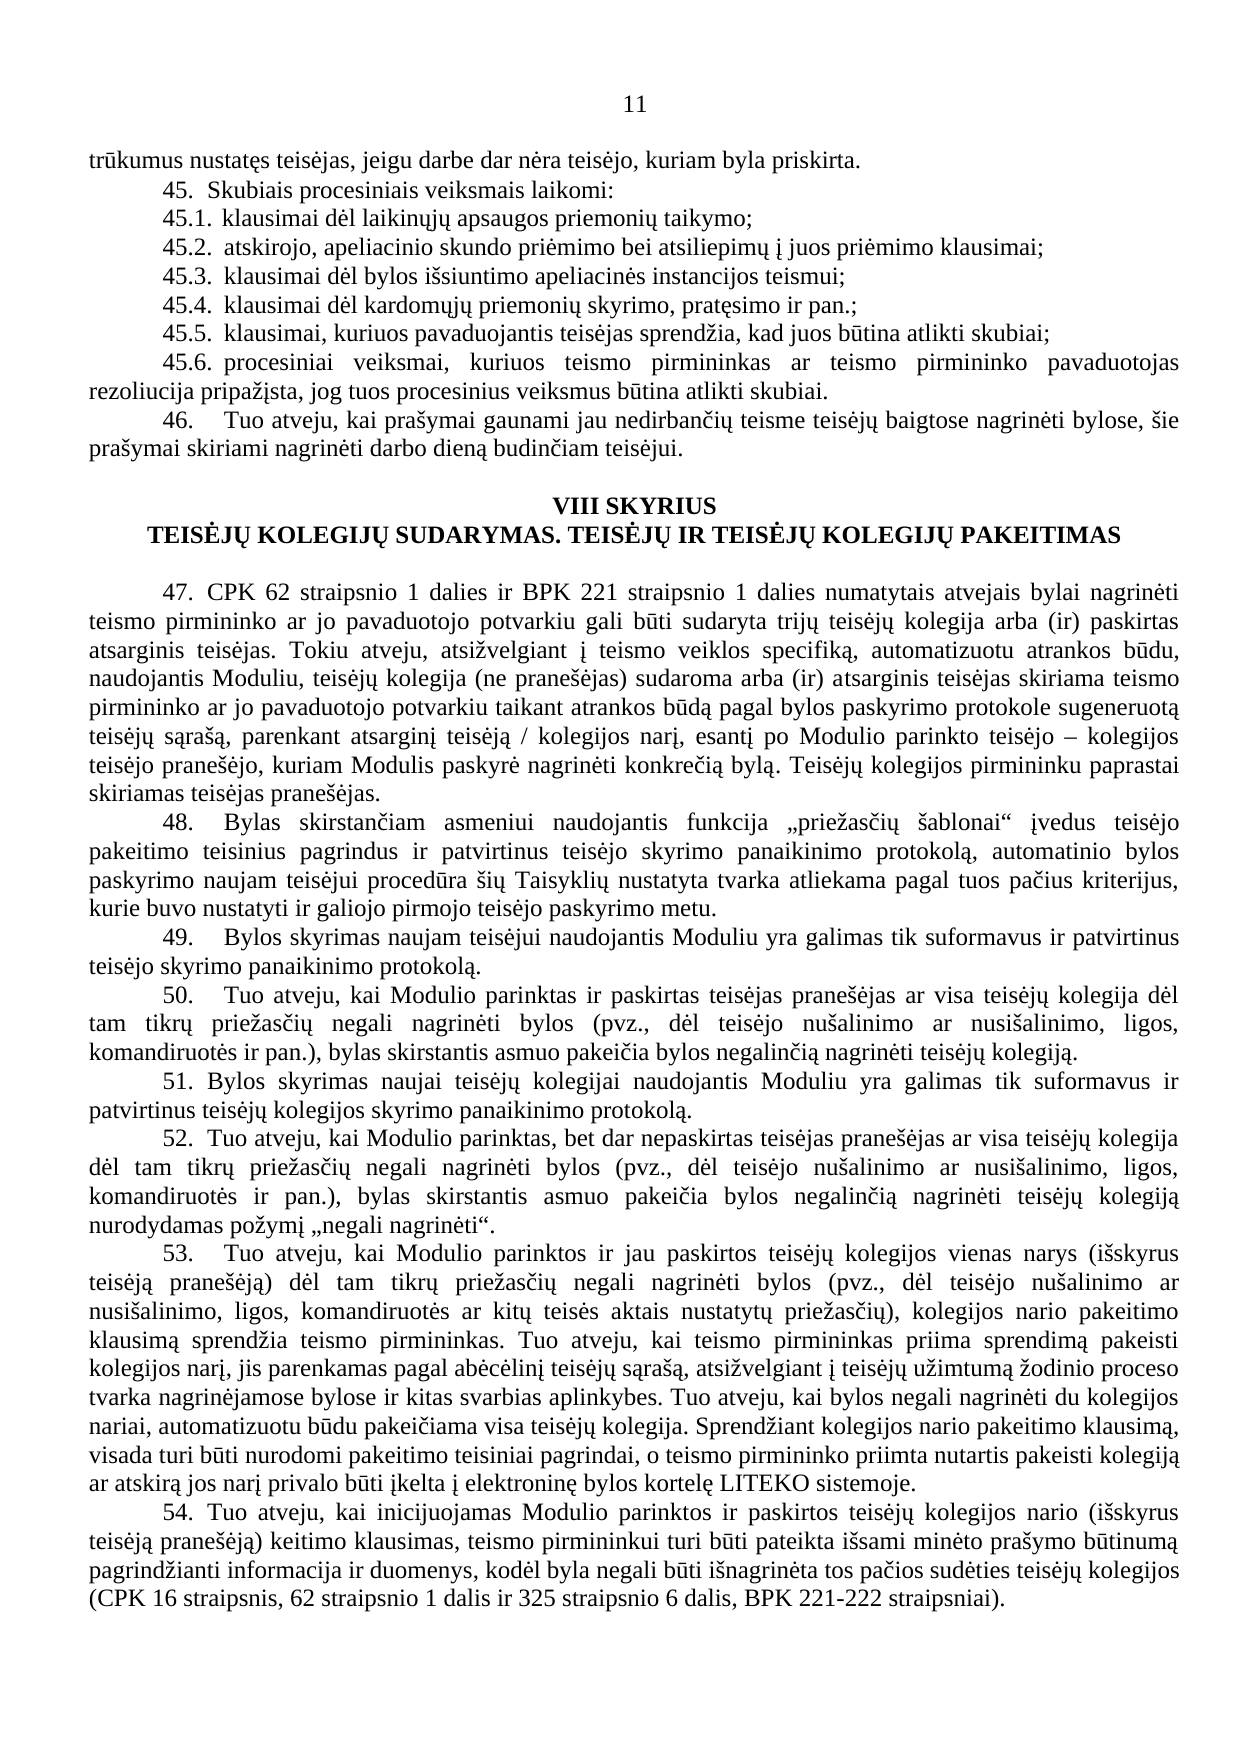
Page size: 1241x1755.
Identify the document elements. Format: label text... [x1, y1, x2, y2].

text trūkumus nustatęs teisėjas, jeigu darbe dar nėra teisėjo, kuriam byla priskirta. [89, 146, 1181, 175]
text 52. Tuo atveju, kai Modulio parinktas, bet dar nepaskirtas teisėjas pranešėjas ar visa teisėjų kolegija dėl tam tikrų priežasčių negali nagrinėti bylos (pvz., dėl teisėjo nušalinimo ar nusišalinimo, ligos, komandiruotės ir pan.), bylas skirstantis asmuo pakeičia bylos negalinčią nagrinėti teisėjų kolegiją nurodydamas požymį „negali nagrinėti“. [89, 1123, 1180, 1238]
text 45.4. klausimai dėl kardomųjų priemonių skyrimo, pratęsimo ir pan.; [89, 290, 1180, 318]
text VIII SKYRIUS [89, 491, 1180, 520]
text 45. Skubiais procesiniais veiksmais laikomi: [89, 175, 1180, 203]
text TEISĖJŲ KOLEGIJŲ SUDARYMAS. TEISĖJŲ IR TEISĖJŲ KOLEGIJŲ PAKEITIMAS [89, 520, 1180, 548]
text 54. Tuo atveju, kai inicijuojamas Modulio parinktos ir paskirtos teisėjų kolegijos nario (išskyrus teisėją pranešėją) keitimo klausimas, teismo pirmininkui turi būti pateikta išsami minėto prašymo būtinumą pagrindžianti informacija ir duomenys, kodėl byla negali būti išnagrinėta tos pačios sudėties teisėjų kolegijos (CPK 16 straipsnis, 62 straipsnio 1 dalis ir 325 straipsnio 6 dalis, BPK 221-222 straipsniai). [89, 1497, 1180, 1612]
text 53. Tuo atveju, kai Modulio parinktos ir jau paskirtos teisėjų kolegijos vienas narys (išskyrus teisėją pranešėją) dėl tam tikrų priežasčių negali nagrinėti bylos (pvz., dėl teisėjo nušalinimo ar nusišalinimo, ligos, komandiruotės ar kitų teisės aktais nustatytų priežasčių), kolegijos nario pakeitimo klausimą sprendžia teismo pirmininkas. Tuo atveju, kai teismo pirmininkas priima sprendimą pakeisti kolegijos narį, jis parenkamas pagal abėcėlinį teisėjų sąrašą, atsižvelgiant į teisėjų užimtumą žodinio proceso tvarka nagrinėjamose bylose ir kitas svarbias aplinkybes. Tuo atveju, kai bylos negali nagrinėti du kolegijos nariai, automatizuotu būdu pakeičiama visa teisėjų kolegija. Sprendžiant kolegijos nario pakeitimo klausimą, visada turi būti nurodomi pakeitimo teisiniai pagrindai, o teismo pirmininko priimta nutartis pakeisti kolegiją ar atskirą jos narį privalo būti įkelta į elektroninę bylos kortelę LITEKO sistemoje. [89, 1238, 1180, 1497]
text 45.6. procesiniai veiksmai, kuriuos teismo pirmininkas ar teismo pirmininko pavaduotojas rezoliucija pripažįsta, jog tuos procesinius veiksmus būtina atlikti skubiai. [89, 347, 1180, 405]
text 48. Bylas skirstančiam asmeniui naudojantis funkcija „priežasčių šablonai“ įvedus teisėjo pakeitimo teisinius pagrindus ir patvirtinus teisėjo skyrimo panaikinimo protokolą, automatinio bylos paskyrimo naujam teisėjui procedūra šių Taisyklių nustatyta tvarka atliekama pagal tuos pačius kriterijus, kurie buvo nustatyti ir galiojo pirmojo teisėjo paskyrimo metu. [89, 807, 1180, 922]
text 46. Tuo atveju, kai prašymai gaunami jau nedirbančių teisme teisėjų baigtose nagrinėti bylose, šie prašymai skiriami nagrinėti darbo dieną budinčiam teisėjui. [89, 405, 1180, 462]
text 45.5. klausimai, kuriuos pavaduojantis teisėjas sprendžia, kad juos būtina atlikti skubiai; [89, 318, 1180, 347]
text 49. Bylos skyrimas naujam teisėjui naudojantis Moduliu yra galimas tik suformavus ir patvirtinus teisėjo skyrimo panaikinimo protokolą. [89, 922, 1180, 980]
text 45.3. klausimai dėl bylos išsiuntimo apeliacinės instancijos teismui; [89, 261, 1180, 290]
text 45.1. klausimai dėl laikinųjų apsaugos priemonių taikymo; [162, 203, 1180, 232]
text 47. CPK 62 straipsnio 1 dalies ir BPK 221 straipsnio 1 dalies numatytais atvejais bylai nagrinėti teismo pirmininko ar jo pavaduotojo potvarkiu gali būti sudaryta trijų teisėjų kolegija arba (ir) paskirtas atsarginis teisėjas. Tokiu atveju, atsižvelgiant į teismo veiklos specifiką, automatizuotu atrankos būdu, naudojantis Moduliu, teisėjų kolegija (ne pranešėjas) sudaroma arba (ir) atsarginis teisėjas skiriama teismo pirmininko ar jo pavaduotojo potvarkiu taikant atrankos būdą pagal bylos paskyrimo protokole sugeneruotą teisėjų sąrašą, parenkant atsarginį teisėją / kolegijos narį, esantį po Modulio parinkto teisėjo – kolegijos teisėjo pranešėjo, kuriam Modulis paskyrė nagrinėti konkrečią bylą. Teisėjų kolegijos pirmininku paprastai skiriamas teisėjas pranešėjas. [89, 577, 1180, 807]
text 50. Tuo atveju, kai Modulio parinktas ir paskirtas teisėjas pranešėjas ar visa teisėjų kolegija dėl tam tikrų priežasčių negali nagrinėti bylos (pvz., dėl teisėjo nušalinimo ar nusišalinimo, ligos, komandiruotės ir pan.), bylas skirstantis asmuo pakeičia bylos negalinčią nagrinėti teisėjų kolegiją. [89, 980, 1180, 1066]
text 51. Bylos skyrimas naujai teisėjų kolegijai naudojantis Moduliu yra galimas tik suformavus ir patvirtinus teisėjų kolegijos skyrimo panaikinimo protokolą. [89, 1066, 1180, 1123]
text 45.2. atskirojo, apeliacinio skundo priėmimo bei atsiliepimų į juos priėmimo klausimai; [89, 232, 1180, 261]
